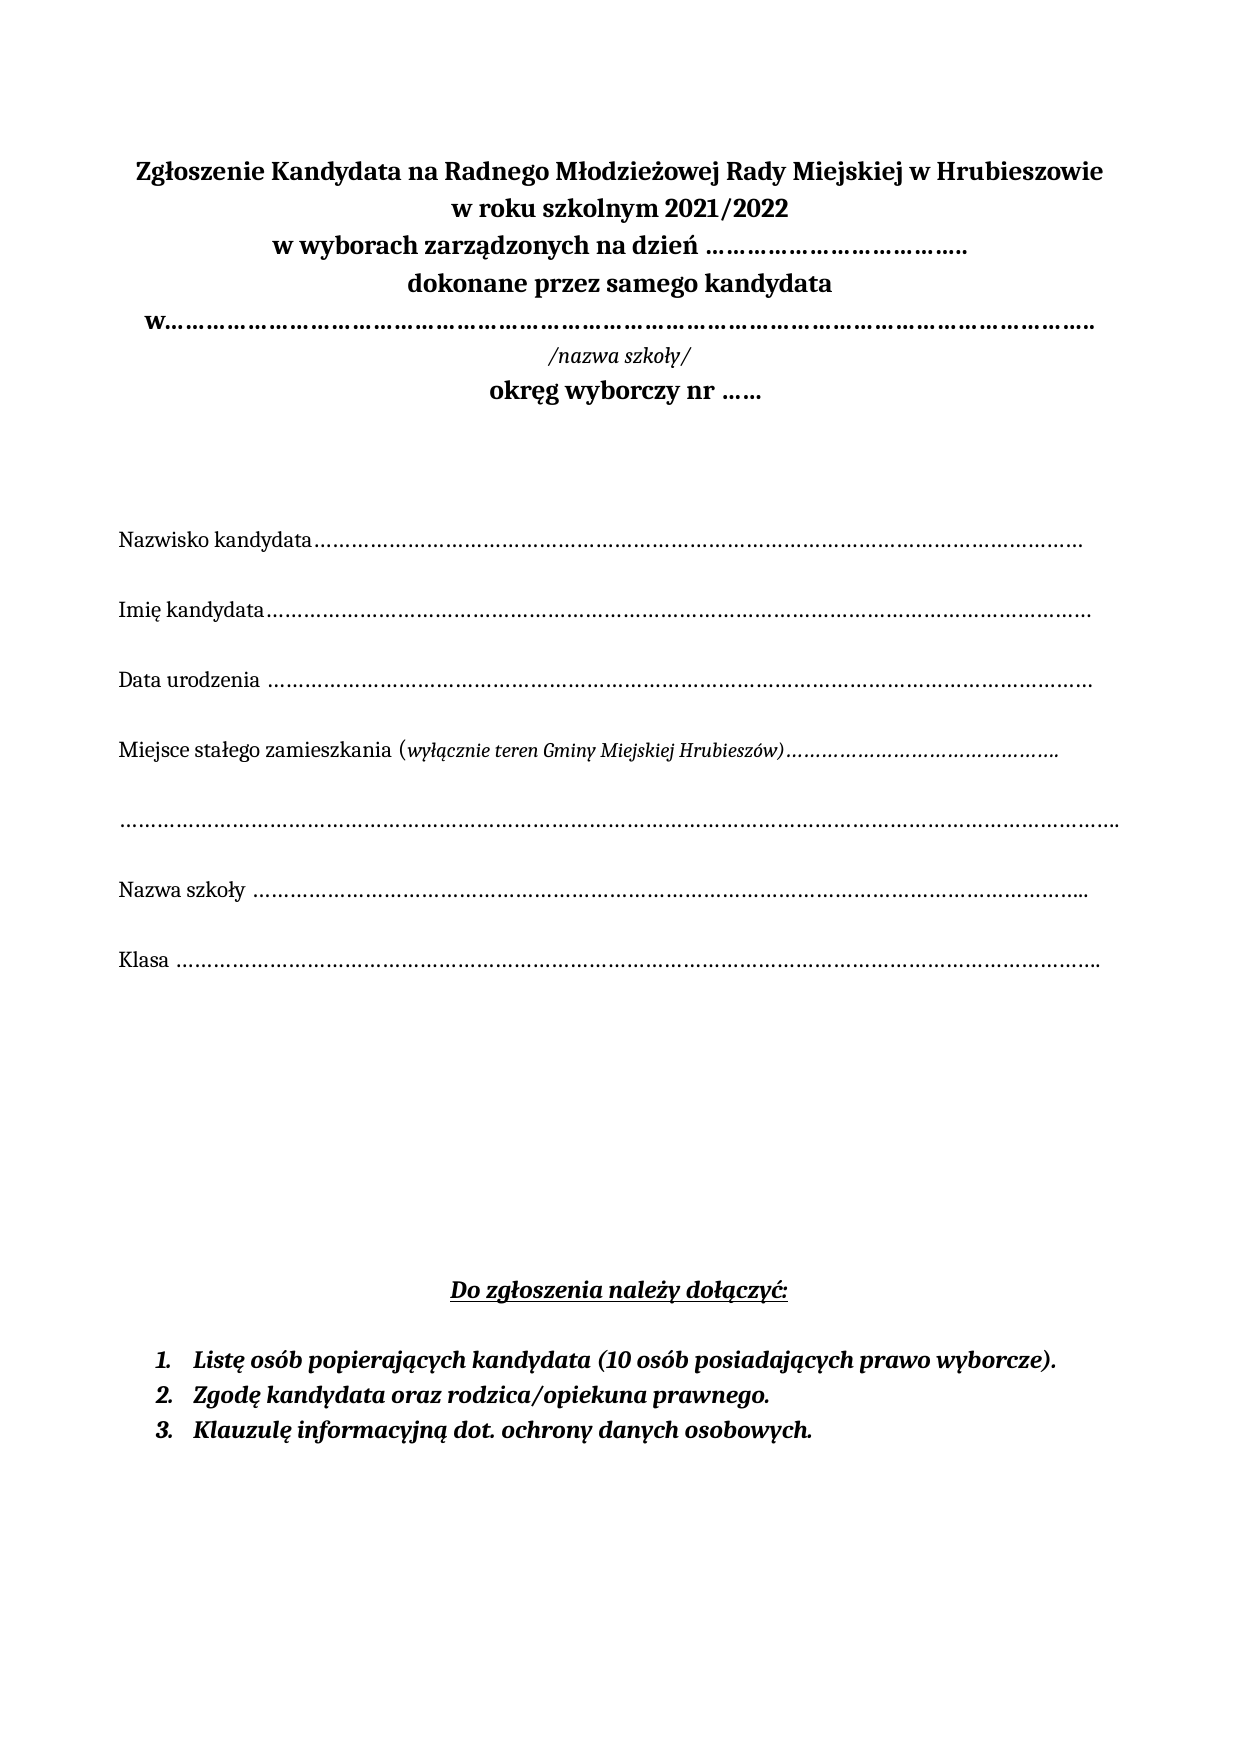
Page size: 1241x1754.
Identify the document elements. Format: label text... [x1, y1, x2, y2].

list Klauzulę informacyjną dot. ochrony danych osobowych. [156, 1416, 1122, 1445]
text /nazwa szkoły/ [118, 342, 1122, 369]
list Listę osób popierających kandydata (10 osób posiadających prawo wyborcze). [156, 1346, 1122, 1375]
text Data urodzenia …………………………………………………………………………………………………………………… [118, 665, 1122, 693]
text okręg wyborczy nr …… [118, 375, 1122, 406]
text Zgłoszenie Kandydata na Radnego Młodzieżowej Rady Miejskiej w Hrubieszowie [118, 156, 1122, 187]
text Do zgłoszenia należy dołączyć: [118, 1276, 1122, 1305]
text w wyborach zarządzonych na dzień ……………………………….. [118, 230, 1122, 261]
text Nazwa szkoły …………………………………………………………………………………………………………………….. [118, 875, 1122, 903]
text w…………………………………………………………………………………………………………………….. [118, 305, 1122, 336]
text Nazwisko kandydata…………………………………………………………………………………………………………… [118, 525, 1122, 553]
text w roku szkolnym 2021/2022 [118, 193, 1122, 224]
text Miejsce stałego zamieszkania (wyłącznie teren Gminy Miejskiej Hrubieszów)………………………………………. [118, 735, 1122, 763]
list Zgodę kandydata oraz rodzica/opiekuna prawnego. [156, 1381, 1122, 1410]
text Klasa …………………………………………………………………………………………………………………………………. [118, 945, 1122, 973]
text ……………………………………………………………………………………………………………………………………………. [118, 805, 1122, 833]
text Imię kandydata…………………………………………………………………………………………………………………… [118, 595, 1122, 623]
text dokonane przez samego kandydata [118, 268, 1122, 299]
